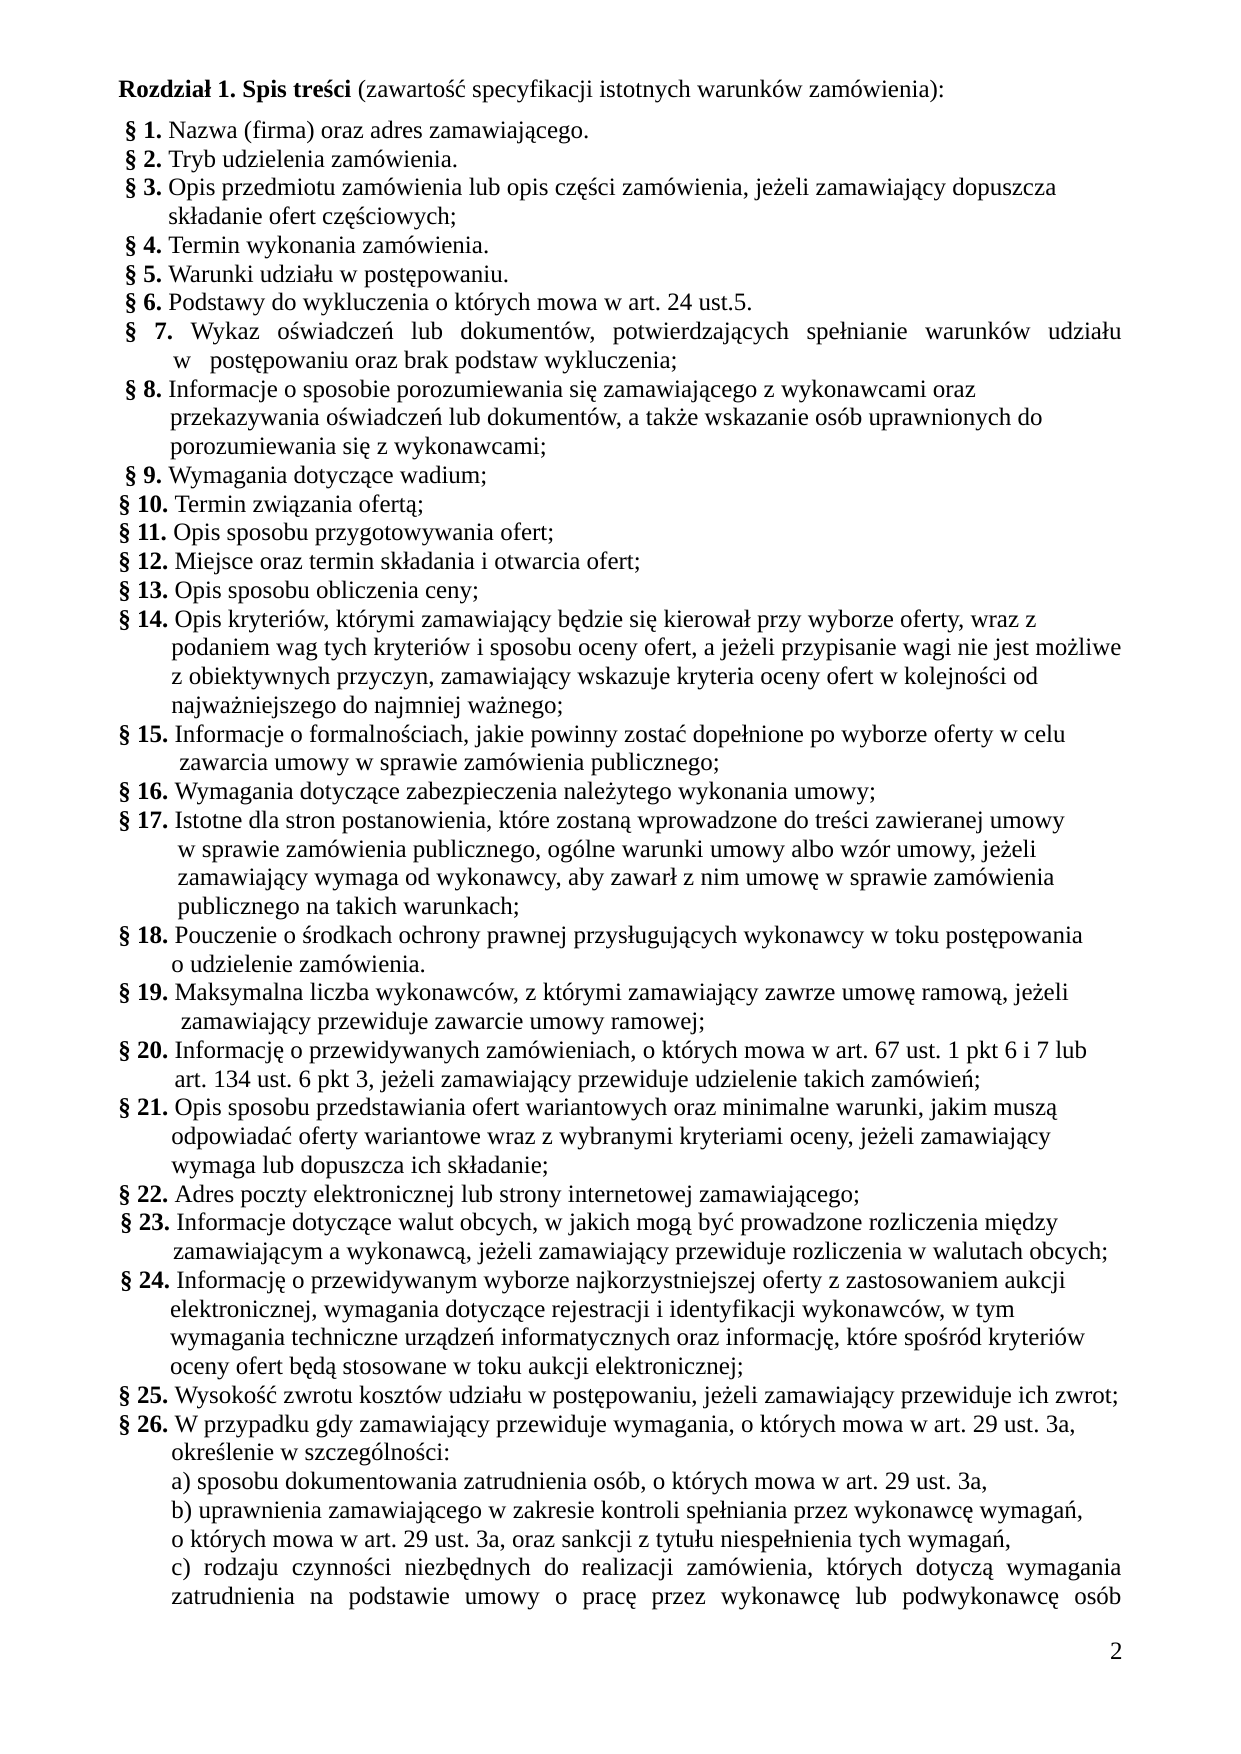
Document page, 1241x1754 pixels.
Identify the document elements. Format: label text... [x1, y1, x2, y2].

text § 12. Miejsce oraz termin składania i otwarcia ofert; [118, 546, 1122, 575]
text § 21. Opis sposobu przedstawiania ofert wariantowych oraz minimalne warunki, jakim muszą odpowiadać oferty wariantowe wraz z wybranymi kryteriami oceny, jeżeli zamawiający wymaga lub dopuszcza ich składanie; [118, 1092, 1122, 1179]
text a) sposobu dokumentowania zatrudnienia osób, o których mowa w art. 29 ust. 3a, [118, 1466, 1122, 1495]
text § 23. Informacje dotyczące walut obcych, w jakich mogą być prowadzone rozliczenia między zamawiającym a wykonawcą, jeżeli zamawiający przewiduje rozliczenia w walutach obcych; [120, 1207, 1122, 1265]
text b) uprawnienia zamawiającego w zakresie kontroli spełniania przez wykonawcę wymagań, o których mowa w art. 29 ust. 3a, oraz sankcji z tytułu niespełnienia tych wymagań, [171, 1495, 1122, 1552]
text § 7. Wykaz oświadczeń lub dokumentów, potwierdzających spełnianie warunków udziału w postępowaniu oraz brak podstaw wykluczenia; [118, 316, 1122, 374]
text § 18. Pouczenie o środkach ochrony prawnej przysługujących wykonawcy w toku postępowania o udzielenie zamówienia. [118, 920, 1122, 977]
text c) rodzaju czynności niezbędnych do realizacji zamówienia, których dotyczą wymagania zatrudnienia na podstawie umowy o pracę przez wykonawcę lub podwykonawcę osób [171, 1552, 1122, 1610]
text § 15. Informacje o formalnościach, jakie powinny zostać dopełnione po wyborze oferty w celu zawarcia umowy w sprawie zamówienia publicznego; [118, 719, 1122, 776]
text § 5. Warunki udziału w postępowaniu. [118, 259, 1122, 287]
text § 20. Informację o przewidywanych zamówieniach, o których mowa w art. 67 ust. 1 pkt 6 i 7 lub art. 134 ust. 6 pkt 3, jeżeli zamawiający przewiduje udzielenie takich zamówień; [118, 1035, 1122, 1092]
text § 8. Informacje o sposobie porozumiewania się zamawiającego z wykonawcami oraz przekazywania oświadczeń lub dokumentów, a także wskazanie osób uprawnionych do porozumiewania się z wykonawcami; [118, 374, 1122, 460]
text § 17. Istotne dla stron postanowienia, które zostaną wprowadzone do treści zawieranej umowy w sprawie zamówienia publicznego, ogólne warunki umowy albo wzór umowy, jeżeli zamawiający wymaga od wykonawcy, aby zawarł z nim umowę w sprawie zamówienia publicznego na takich warunkach; [118, 805, 1122, 920]
text § 14. Opis kryteriów, którymi zamawiający będzie się kierował przy wyborze oferty, wraz z podaniem wag tych kryteriów i sposobu oceny ofert, a jeżeli przypisanie wagi nie jest możliwe z obiektywnych przyczyn, zamawiający wskazuje kryteria oceny ofert w kolejności od najważniejszego do najmniej ważnego; [118, 604, 1122, 719]
text § 10. Termin związania ofertą; [118, 489, 1122, 517]
text § 13. Opis sposobu obliczenia ceny; [118, 575, 1122, 604]
text § 24. Informację o przewidywanym wyborze najkorzystniejszej oferty z zastosowaniem aukcji elektronicznej, wymagania dotyczące rejestracji i identyfikacji wykonawców, w tym wymagania techniczne urządzeń informatycznych oraz informację, które spośród kryteriów oceny ofert będą stosowane w toku aukcji elektronicznej; [120, 1265, 1122, 1380]
text § 9. Wymagania dotyczące wadium; [118, 460, 1122, 489]
text § 25. Wysokość zwrotu kosztów udziału w postępowaniu, jeżeli zamawiający przewiduje ich zwrot; [118, 1380, 1122, 1409]
text § 11. Opis sposobu przygotowywania ofert; [118, 517, 1122, 546]
text § 3. Opis przedmiotu zamówienia lub opis części zamówienia, jeżeli zamawiający dopuszcza składanie ofert częściowych; [118, 172, 1122, 230]
text § 6. Podstawy do wykluczenia o których mowa w art. 24 ust.5. [118, 287, 1122, 316]
text § 2. Tryb udzielenia zamówienia. [118, 144, 1122, 172]
text § 19. Maksymalna liczba wykonawców, z którymi zamawiający zawrze umowę ramową, jeżeli zamawiający przewiduje zawarcie umowy ramowej; [118, 977, 1122, 1035]
text § 22. Adres poczty elektronicznej lub strony internetowej zamawiającego; [118, 1179, 1122, 1207]
text § 1. Nazwa (firma) oraz adres zamawiającego. [118, 115, 1122, 144]
text § 4. Termin wykonania zamówienia. [118, 230, 1122, 259]
text § 26. W przypadku gdy zamawiający przewiduje wymagania, o których mowa w art. 29 ust. 3a, określenie w szczególności: [118, 1409, 1122, 1466]
text Rozdział 1. Spis treści (zawartość specyfikacji istotnych warunków zamówienia): [118, 74, 1122, 102]
text § 16. Wymagania dotyczące zabezpieczenia należytego wykonania umowy; [118, 776, 1122, 805]
